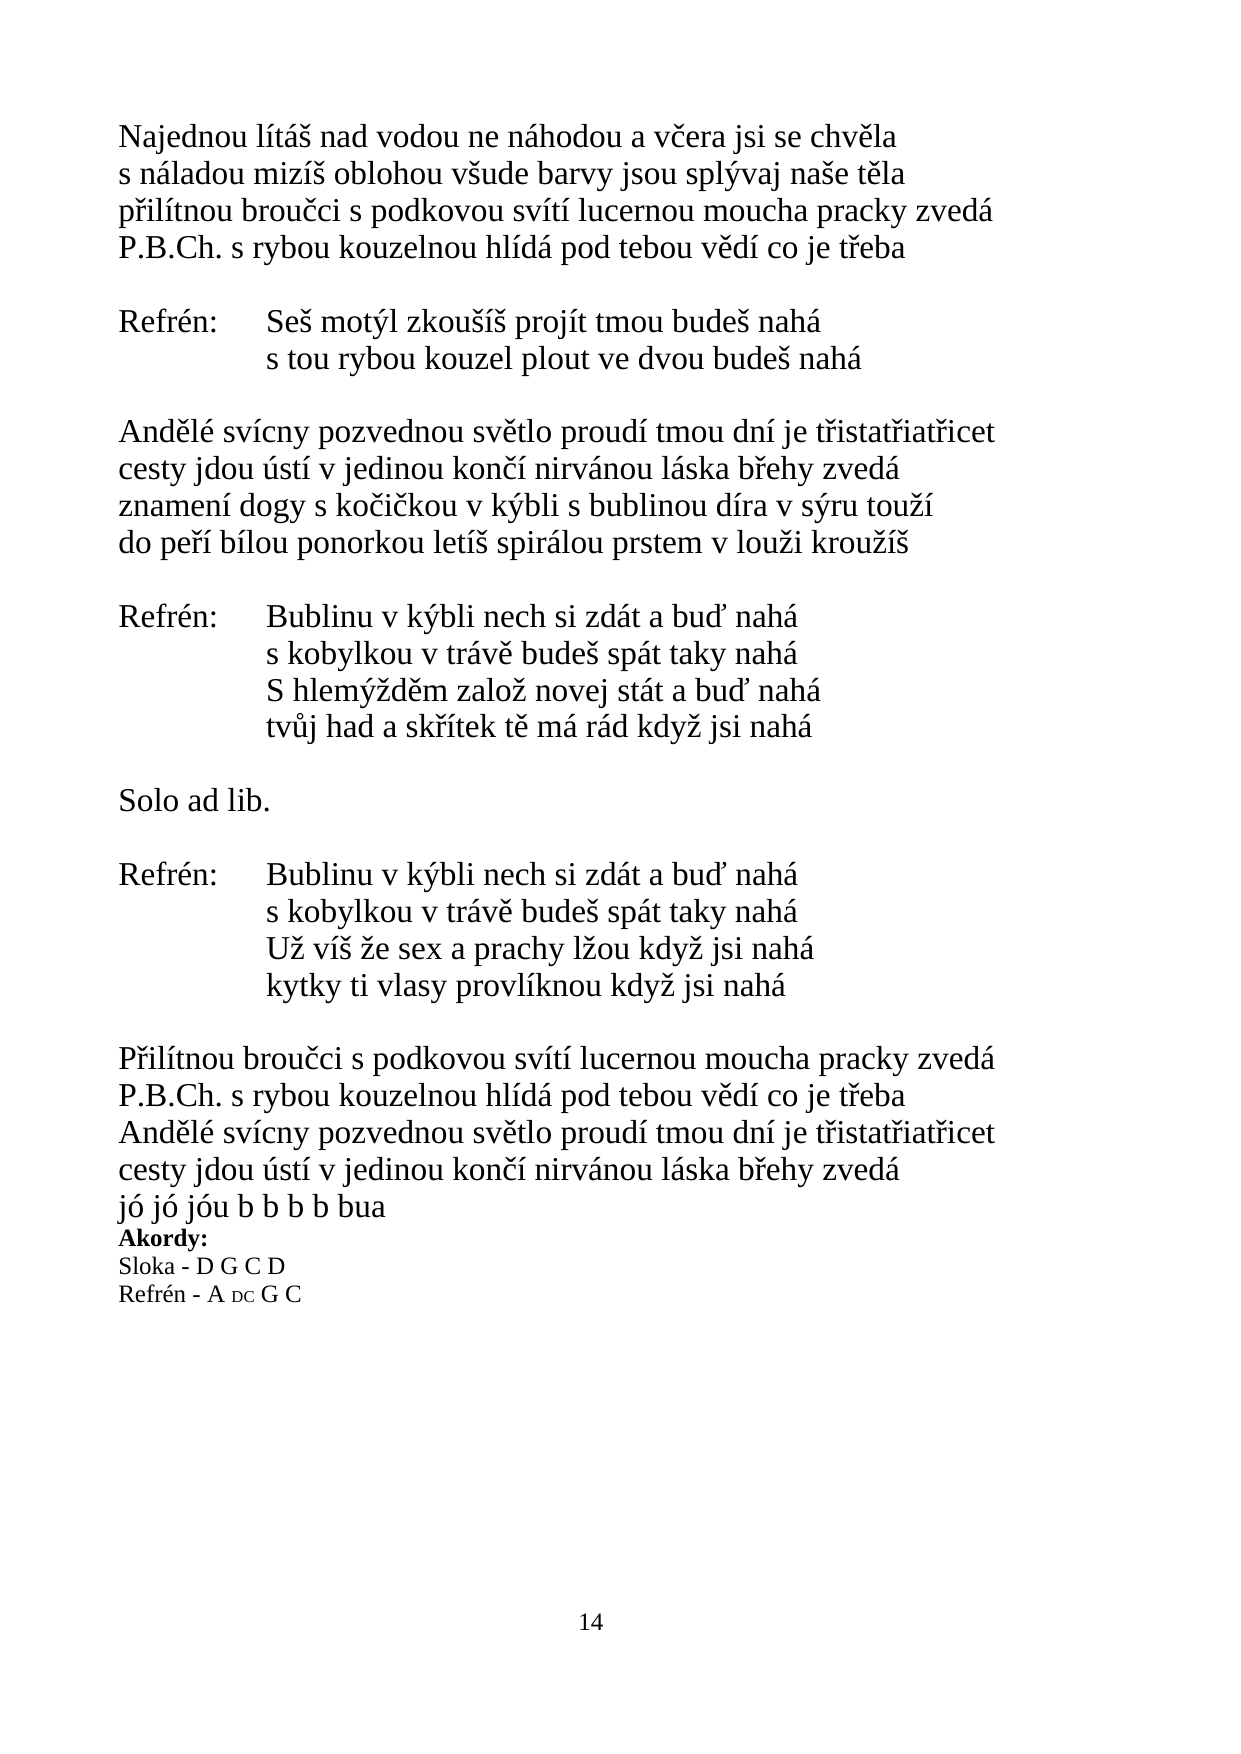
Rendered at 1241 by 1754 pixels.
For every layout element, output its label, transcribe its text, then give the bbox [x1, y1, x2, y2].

text Přilítnou broučci s podkovou svítí lucernou moucha pracky zvedá P.B.Ch. s rybou kouzelnou hlídá pod tebou vědí co je třeba Andělé svícny pozvednou světlo proudí tmou dní je třistatřiatřicet cesty jdou ústí v jedinou končí nirvánou láska břehy zvedá jó jó jóu b b b b bua [118, 1040, 1122, 1224]
text Refrén: Bublinu v kýbli nech si zdát a buď nahá s kobylkou v trávě budeš spát taky nahá Už víš že sex a prachy lžou když jsi nahá kytky ti vlasy provlíknou když jsi nahá [118, 856, 1122, 1003]
text Refrén: Bublinu v kýbli nech si zdát a buď nahá s kobylkou v trávě budeš spát taky nahá S hlemýžděm založ novej stát a buď nahá tvůj had a skřítek tě má rád když jsi nahá [118, 597, 1122, 745]
text Refrén - A DC G C [118, 1280, 1122, 1307]
text Solo ad lib. [118, 782, 1122, 819]
text Akordy: [118, 1224, 1122, 1252]
text Andělé svícny pozvednou světlo proudí tmou dní je třistatřiatřicet cesty jdou ústí v jedinou končí nirvánou láska břehy zvedá znamení dogy s kočičkou v kýbli s bublinou díra v sýru touží do peří bílou ponorkou letíš spirálou prstem v louži kroužíš [118, 413, 1122, 561]
text Refrén: Seš motýl zkoušíš projít tmou budeš nahá s tou rybou kouzel plout ve dvou budeš nahá [118, 302, 1122, 376]
text Sloka - D G C D [118, 1252, 1122, 1280]
text Najednou lítáš nad vodou ne náhodou a včera jsi se chvěla s náladou mizíš oblohou všude barvy jsou splývaj naše těla přilítnou broučci s podkovou svítí lucernou moucha pracky zvedá P.B.Ch. s rybou kouzelnou hlídá pod tebou vědí co je třeba [118, 118, 1122, 266]
